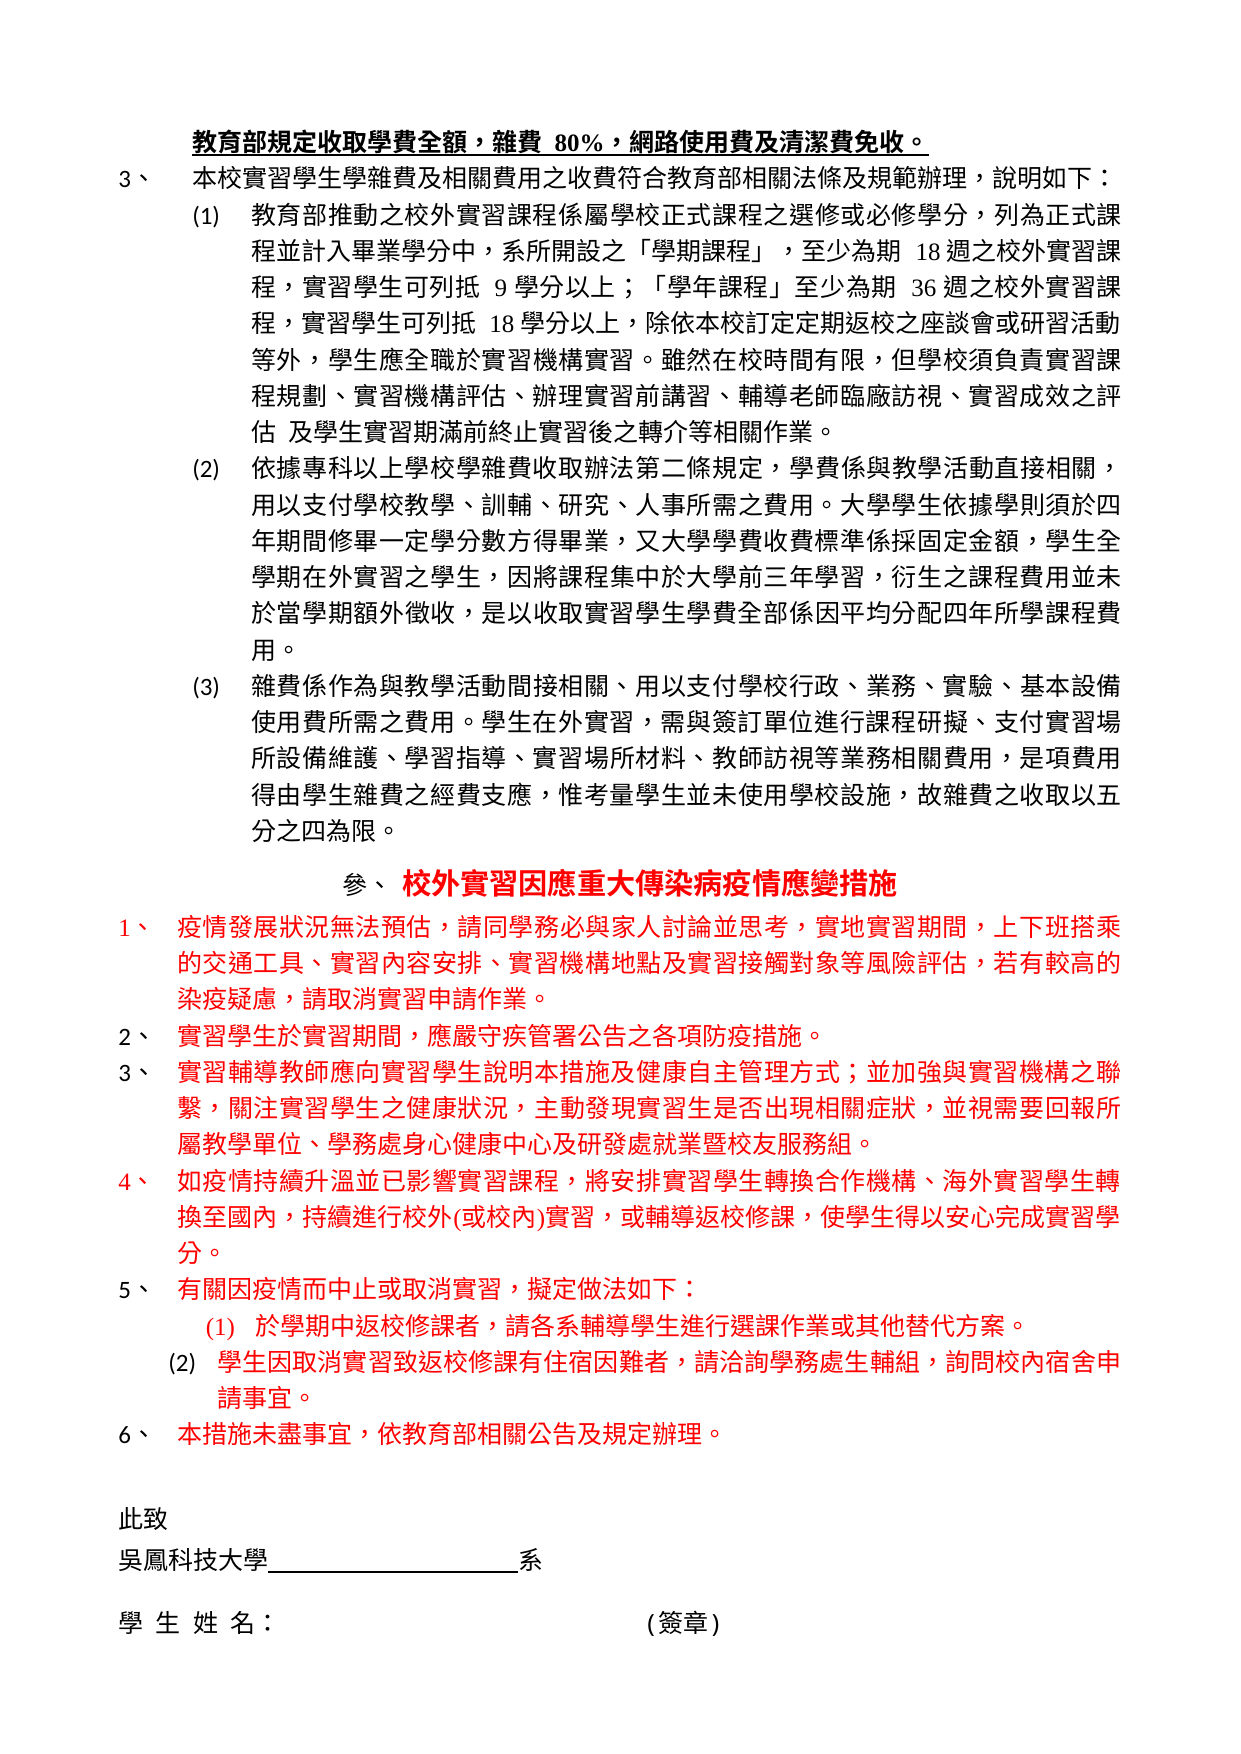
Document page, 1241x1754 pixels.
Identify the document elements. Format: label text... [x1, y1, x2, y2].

list 本校實習學生學雜費及相關費用之收費符合教育部相關法條及規範辦理，說明如下： [118, 159, 1122, 195]
list 疫情發展狀況無法預估，請同學務必與家人討論並思考，實地實習期間，上下班搭乘的交通工具、實習內容安排、實習機構地點及實習接觸對象等風險評估，若有較高的染疫疑慮，請取消實習申請作業。 [118, 907, 1122, 1016]
text 學 生 姓 名： (簽章) [118, 1603, 1122, 1639]
list 實習輔導教師應向實習學生說明本措施及健康自主管理方式；並加強與實習機構之聯繫，關注實習學生之健康狀況，主動發現實習生是否出現相關症狀，並視需要回報所屬教學單位、學務處身心健康中心及研發處就業暨校友服務組。 [118, 1052, 1122, 1161]
text 此致 [118, 1480, 1108, 1540]
list 於學期中返校修課者，請各系輔導學生進行選課作業或其他替代方案。 [206, 1306, 1122, 1342]
text 吳鳳科技大學 系 [118, 1540, 1122, 1577]
list 實習學生於實習期間，應嚴守疾管署公告之各項防疫措施。 [118, 1016, 1122, 1052]
list 依據專科以上學校學雜費收取辦法第二條規定，學費係與教學活動直接相關，用以支付學校教學、訓輔、研究、人事所需之費用。大學學生依據學則須於四年期間修畢一定學分數方得畢業，又大學學費收費標準係採固定金額，學生全學期在外實習之學生，因將課程集中於大學前三年學習，衍生之課程費用並未於當學期額外徵收，是以收取實習學生學費全部係因平均分配四年所學課程費用。 [192, 449, 1122, 666]
list 教育部推動之校外實習課程係屬學校正式課程之選修或必修學分，列為正式課程並計入畢業學分中，系所開設之「學期課程」，至少為期 18 週之校外實習課程，實習學生可列抵 9 學分以上；「學年課程」至少為期 36 週之校外實習課程，實習學生可列抵 18 學分以上，除依本校訂定定期返校之座談會或研習活動等外，學生應全職於實習機構實習。雖然在校時間有限，但學校須負責實習課程規劃、實習機構評估、辦理實習前講習、輔導老師臨廠訪視、實習成效之評估 及學生實習期滿前終止實習後之轉介等相關作業。 [192, 195, 1122, 449]
list 本措施未盡事宜，依教育部相關公告及規定辦理。 [118, 1415, 1122, 1451]
list 雜費係作為與教學活動間接相關、用以支付學校行政、業務、實驗、基本設備使用費所需之費用。學生在外實習，需與簽訂單位進行課程研擬、支付實習場 所設備維護、學習指導、實習場所材料、教師訪視等業務相關費用，是項費用得由學生雜費之經費支應，惟考量學生並未使用學校設施，故雜費之收取以五分之四為限。 [192, 666, 1122, 848]
list 有關因疫情而中止或取消實習，擬定做法如下： [118, 1270, 1122, 1306]
list 校外實習因應重大傳染病疫情應變措施 [118, 860, 1122, 902]
list 如疫情持續升溫並已影響實習課程，將安排實習學生轉換合作機構、海外實習學生轉換至國內，持續進行校外(或校內)實習，或輔導返校修課，使學生得以安心完成實習學分。 [118, 1161, 1122, 1270]
list 學生因取消實習致返校修課有住宿因難者，請洽詢學務處生輔組，詢問校內宿舍申請事宜。 [168, 1342, 1122, 1415]
list 教育部規定收取學費全額，雜費 80%，網路使用費及清潔費免收。 [118, 123, 1122, 159]
